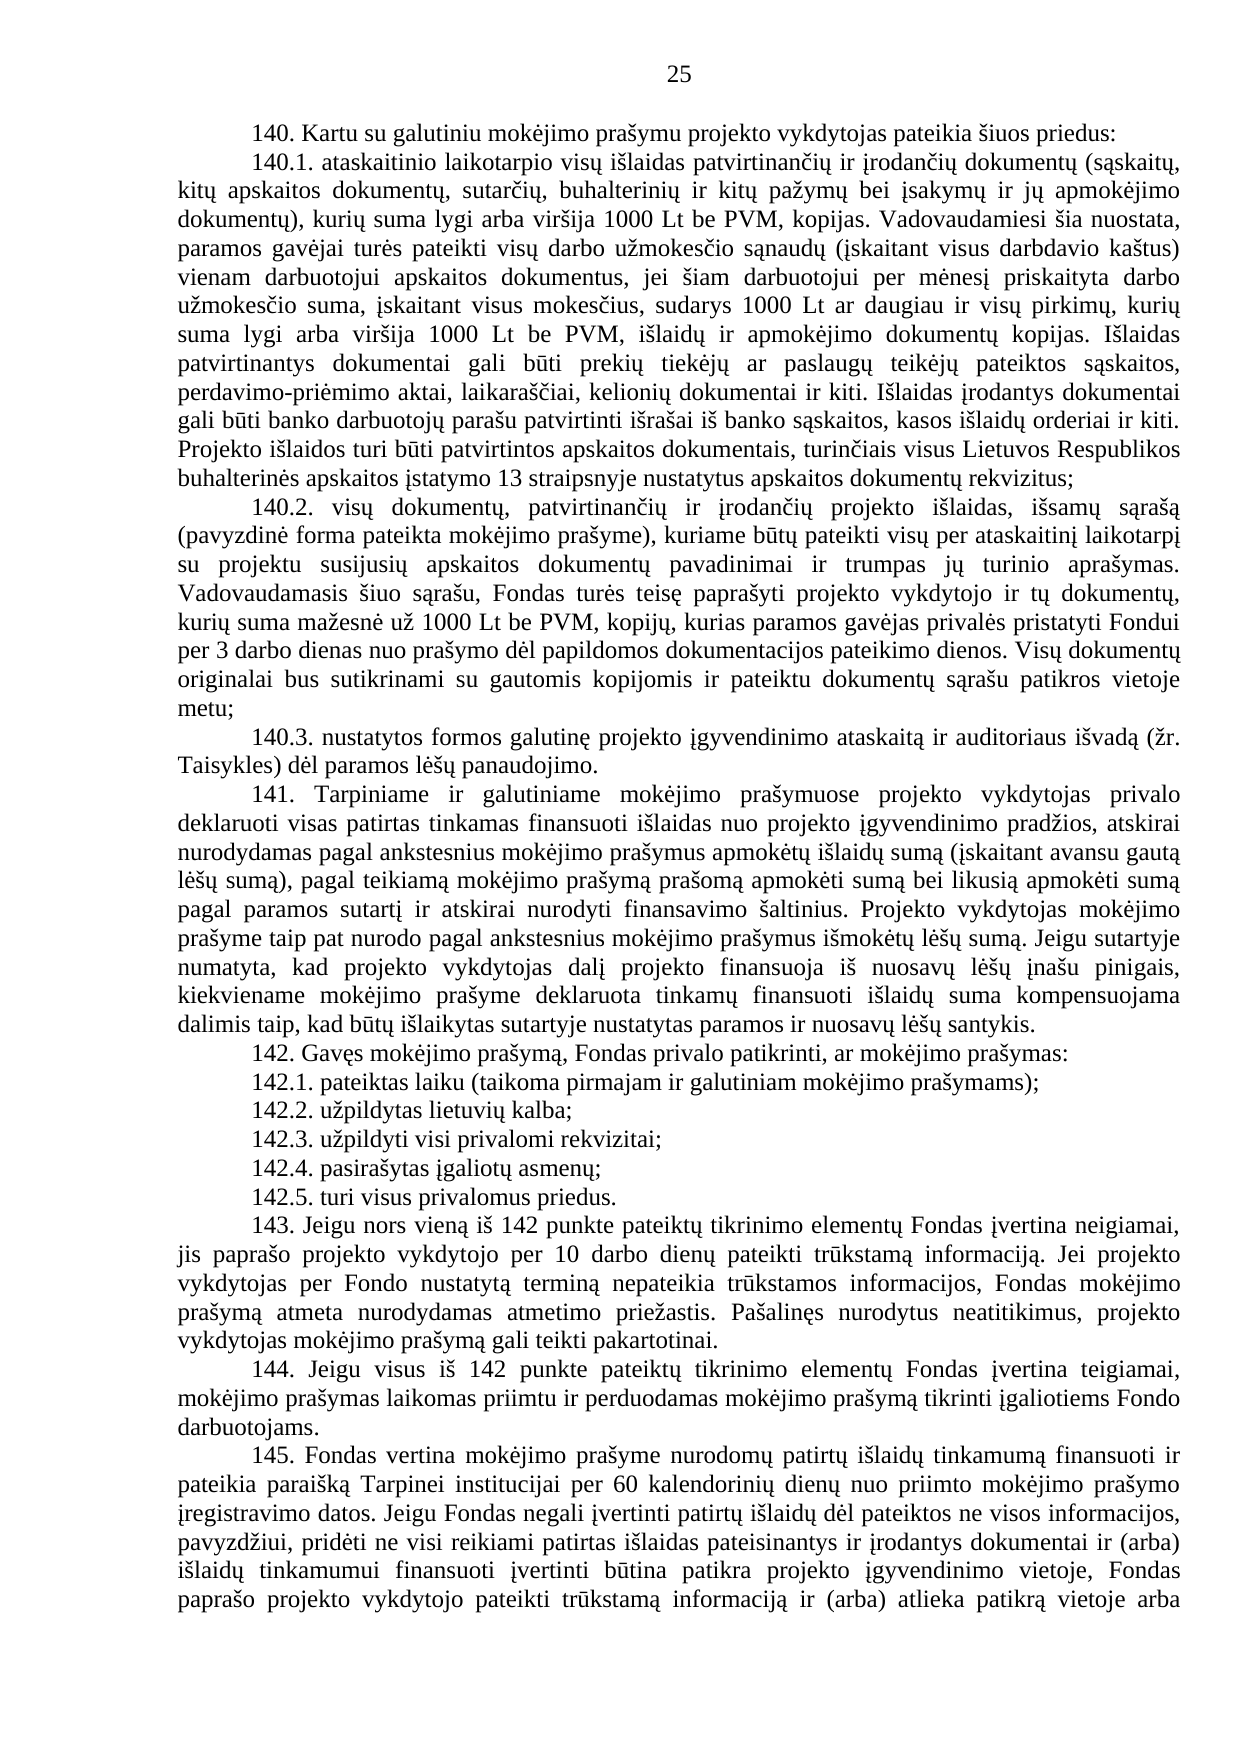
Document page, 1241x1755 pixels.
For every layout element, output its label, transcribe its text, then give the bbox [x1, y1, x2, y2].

text 142.4. pasirašytas įgaliotų asmenų; [177, 1153, 1181, 1182]
text 141. Tarpiniame ir galutiniame mokėjimo prašymuose projekto vykdytojas privalo deklaruoti visas patirtas tinkamas finansuoti išlaidas nuo projekto įgyvendinimo pradžios, atskirai nurodydamas pagal ankstesnius mokėjimo prašymus apmokėtų išlaidų sumą (įskaitant avansu gautą lėšų sumą), pagal teikiamą mokėjimo prašymą prašomą apmokėti sumą bei likusią apmokėti sumą pagal paramos sutartį ir atskirai nurodyti finansavimo šaltinius. Projekto vykdytojas mokėjimo prašyme taip pat nurodo pagal ankstesnius mokėjimo prašymus išmokėtų lėšų sumą. Jeigu sutartyje numatyta, kad projekto vykdytojas dalį projekto finansuoja iš nuosavų lėšų įnašu pinigais, kiekviename mokėjimo prašyme deklaruota tinkamų finansuoti išlaidų suma kompensuojama dalimis taip, kad būtų išlaikytas sutartyje nustatytas paramos ir nuosavų lėšų santykis. [177, 779, 1181, 1038]
text 140.2. visų dokumentų, patvirtinančių ir įrodančių projekto išlaidas, išsamų sąrašą (pavyzdinė forma pateikta mokėjimo prašyme), kuriame būtų pateikti visų per ataskaitinį laikotarpį su projektu susijusių apskaitos dokumentų pavadinimai ir trumpas jų turinio aprašymas. Vadovaudamasis šiuo sąrašu, Fondas turės teisę paprašyti projekto vykdytojo ir tų dokumentų, kurių suma mažesnė už 1000 Lt be PVM, kopijų, kurias paramos gavėjas privalės pristatyti Fondui per 3 darbo dienas nuo prašymo dėl papildomos dokumentacijos pateikimo dienos. Visų dokumentų originalai bus sutikrinami su gautomis kopijomis ir pateiktu dokumentų sąrašu patikros vietoje metu; [177, 492, 1181, 722]
text 140. Kartu su galutiniu mokėjimo prašymu projekto vykdytojas pateikia šiuos priedus: [177, 118, 1181, 147]
text 145. Fondas vertina mokėjimo prašyme nurodomų patirtų išlaidų tinkamumą finansuoti ir pateikia paraišką Tarpinei institucijai per 60 kalendorinių dienų nuo priimto mokėjimo prašymo įregistravimo datos. Jeigu Fondas negali įvertinti patirtų išlaidų dėl pateiktos ne visos informacijos, pavyzdžiui, pridėti ne visi reikiami patirtas išlaidas pateisinantys ir įrodantys dokumentai ir (arba) išlaidų tinkamumui finansuoti įvertinti būtina patikra projekto įgyvendinimo vietoje, Fondas paprašo projekto vykdytojo pateikti trūkstamą informaciją ir (arba) atlieka patikrą vietoje arba [177, 1441, 1181, 1613]
text 142. Gavęs mokėjimo prašymą, Fondas privalo patikrinti, ar mokėjimo prašymas: [177, 1038, 1181, 1067]
text 144. Jeigu visus iš 142 punkte pateiktų tikrinimo elementų Fondas įvertina teigiamai, mokėjimo prašymas laikomas priimtu ir perduodamas mokėjimo prašymą tikrinti įgaliotiems Fondo darbuotojams. [177, 1354, 1181, 1441]
text 142.3. užpildyti visi privalomi rekvizitai; [177, 1124, 1181, 1153]
text 140.3. nustatytos formos galutinę projekto įgyvendinimo ataskaitą ir auditoriaus išvadą (žr. Taisykles) dėl paramos lėšų panaudojimo. [177, 722, 1181, 779]
text 142.5. turi visus privalomus priedus. [177, 1182, 1181, 1211]
text 142.2. užpildytas lietuvių kalba; [177, 1096, 1181, 1124]
text 143. Jeigu nors vieną iš 142 punkte pateiktų tikrinimo elementų Fondas įvertina neigiamai, jis paprašo projekto vykdytojo per 10 darbo dienų pateikti trūkstamą informaciją. Jei projekto vykdytojas per Fondo nustatytą terminą nepateikia trūkstamos informacijos, Fondas mokėjimo prašymą atmeta nurodydamas atmetimo priežastis. Pašalinęs nurodytus neatitikimus, projekto vykdytojas mokėjimo prašymą gali teikti pakartotinai. [177, 1211, 1181, 1354]
text 142.1. pateiktas laiku (taikoma pirmajam ir galutiniam mokėjimo prašymams); [177, 1067, 1181, 1096]
text 140.1. ataskaitinio laikotarpio visų išlaidas patvirtinančių ir įrodančių dokumentų (sąskaitų, kitų apskaitos dokumentų, sutarčių, buhalterinių ir kitų pažymų bei įsakymų ir jų apmokėjimo dokumentų), kurių suma lygi arba viršija 1000 Lt be PVM, kopijas. Vadovaudamiesi šia nuostata, paramos gavėjai turės pateikti visų darbo užmokesčio sąnaudų (įskaitant visus darbdavio kaštus) vienam darbuotojui apskaitos dokumentus, jei šiam darbuotojui per mėnesį priskaityta darbo užmokesčio suma, įskaitant visus mokesčius, sudarys 1000 Lt ar daugiau ir visų pirkimų, kurių suma lygi arba viršija 1000 Lt be PVM, išlaidų ir apmokėjimo dokumentų kopijas. Išlaidas patvirtinantys dokumentai gali būti prekių tiekėjų ar paslaugų teikėjų pateiktos sąskaitos, perdavimo-priėmimo aktai, laikaraščiai, kelionių dokumentai ir kiti. Išlaidas įrodantys dokumentai gali būti banko darbuotojų parašu patvirtinti išrašai iš banko sąskaitos, kasos išlaidų orderiai ir kiti. Projekto išlaidos turi būti patvirtintos apskaitos dokumentais, turinčiais visus Lietuvos Respublikos buhalterinės apskaitos įstatymo 13 straipsnyje nustatytus apskaitos dokumentų rekvizitus; [177, 147, 1181, 492]
